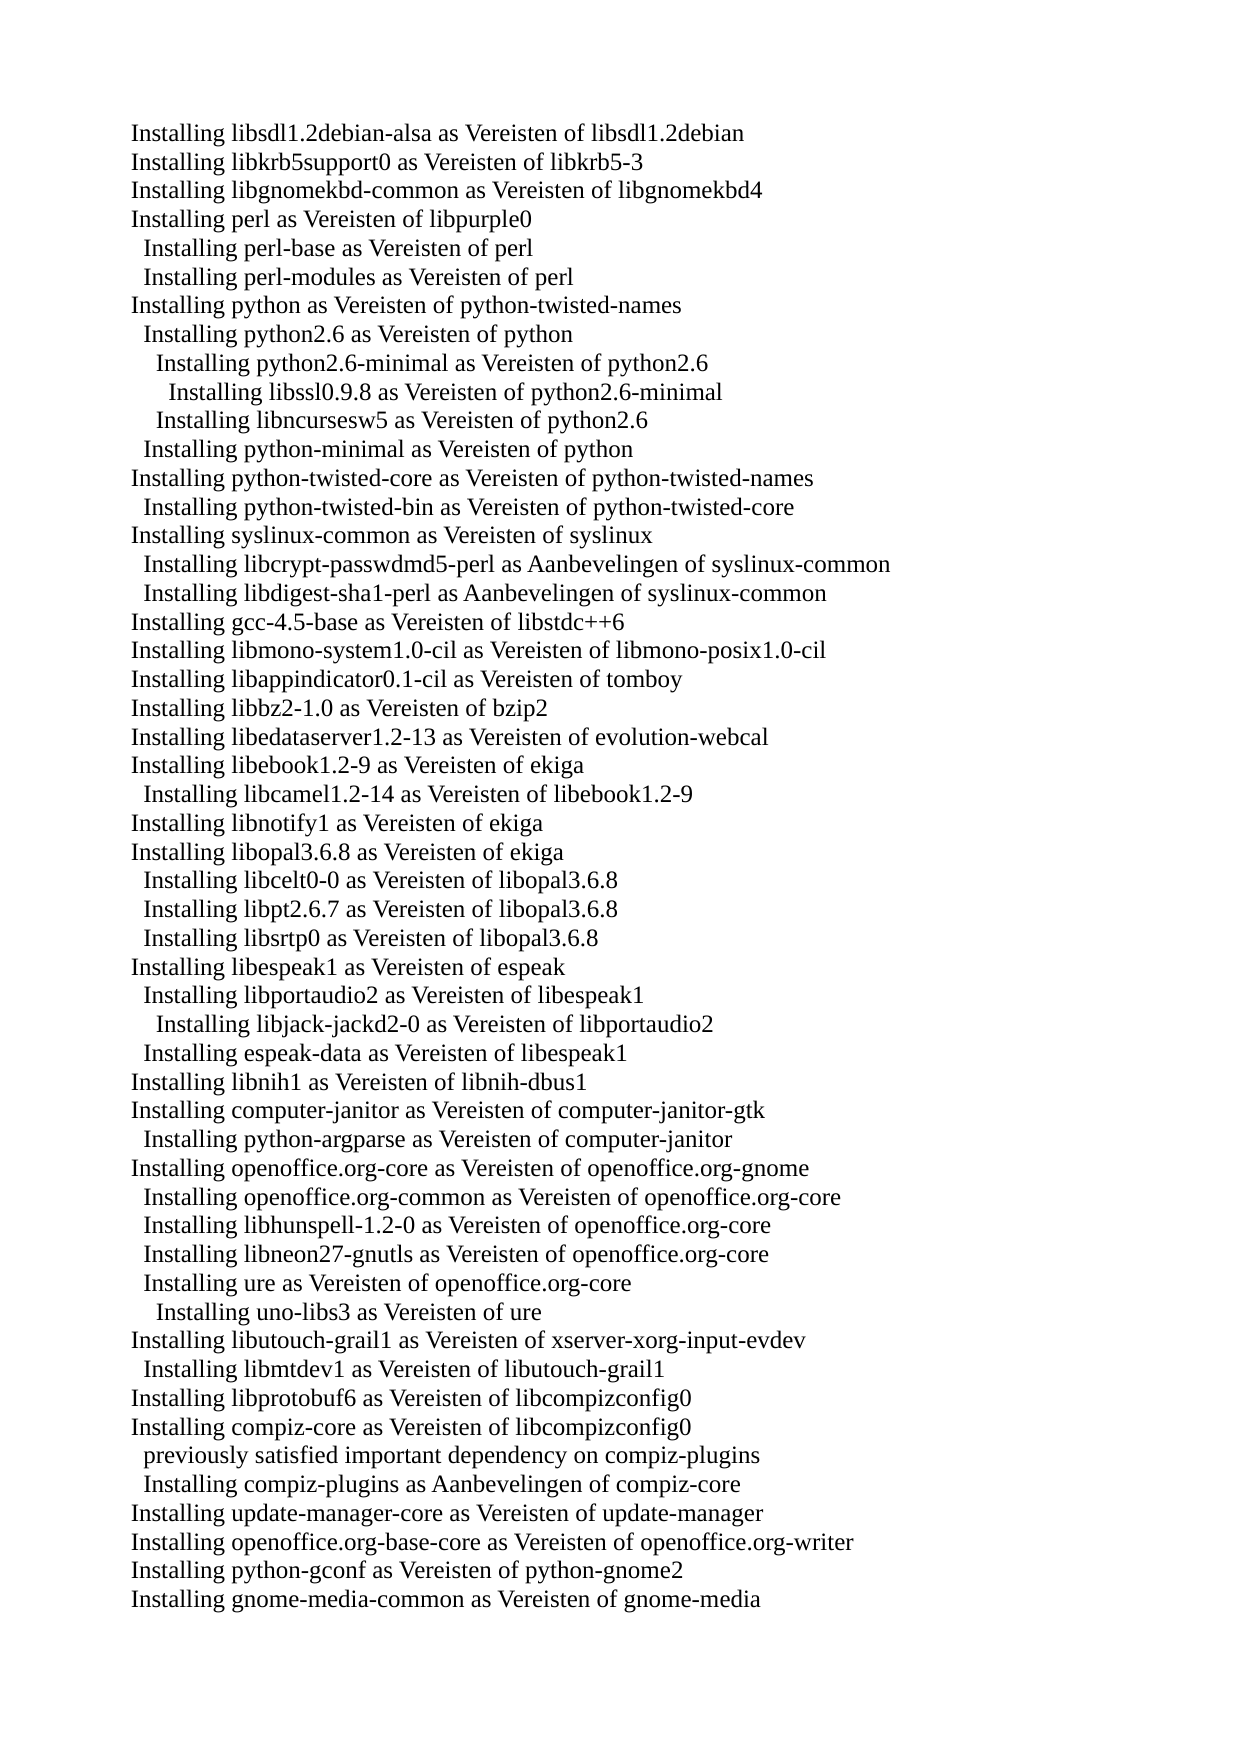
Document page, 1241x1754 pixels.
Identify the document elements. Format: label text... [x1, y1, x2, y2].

text previously satisfied important dependency on compiz-plugins [118, 1441, 1122, 1469]
text Installing update-manager-core as Vereisten of update-manager [118, 1498, 1122, 1527]
text Installing libcamel1.2-14 as Vereisten of libebook1.2-9 [118, 779, 1122, 808]
text Installing libssl0.9.8 as Vereisten of python2.6-minimal [118, 377, 1122, 406]
text Installing libsdl1.2debian-alsa as Vereisten of libsdl1.2debian [118, 118, 1122, 147]
text Installing libgnomekbd-common as Vereisten of libgnomekbd4 [118, 176, 1122, 204]
text Installing openoffice.org-core as Vereisten of openoffice.org-gnome [118, 1153, 1122, 1182]
text Installing gcc-4.5-base as Vereisten of libstdc++6 [118, 607, 1122, 636]
text Installing perl as Vereisten of libpurple0 [118, 204, 1122, 233]
text Installing libneon27-gnutls as Vereisten of openoffice.org-core [118, 1239, 1122, 1268]
text Installing gnome-media-common as Vereisten of gnome-media [118, 1584, 1122, 1613]
text Installing compiz-core as Vereisten of libcompizconfig0 [118, 1412, 1122, 1441]
text Installing compiz-plugins as Aanbevelingen of compiz-core [118, 1469, 1122, 1498]
text Installing uno-libs3 as Vereisten of ure [118, 1297, 1122, 1326]
text Installing python as Vereisten of python-twisted-names [118, 291, 1122, 319]
text Installing python-argparse as Vereisten of computer-janitor [118, 1124, 1122, 1153]
text Installing python-twisted-core as Vereisten of python-twisted-names [118, 463, 1122, 492]
text Installing libnotify1 as Vereisten of ekiga [118, 808, 1122, 837]
text Installing libebook1.2-9 as Vereisten of ekiga [118, 751, 1122, 779]
text Installing libbz2-1.0 as Vereisten of bzip2 [118, 693, 1122, 722]
text Installing libmtdev1 as Vereisten of libutouch-grail1 [118, 1354, 1122, 1383]
text Installing perl-modules as Vereisten of perl [118, 262, 1122, 291]
text Installing computer-janitor as Vereisten of computer-janitor-gtk [118, 1096, 1122, 1124]
text Installing libmono-system1.0-cil as Vereisten of libmono-posix1.0-cil [118, 636, 1122, 664]
text Installing libedataserver1.2-13 as Vereisten of evolution-webcal [118, 722, 1122, 751]
text Installing libsrtp0 as Vereisten of libopal3.6.8 [118, 923, 1122, 952]
text Installing libnih1 as Vereisten of libnih-dbus1 [118, 1067, 1122, 1096]
text Installing libappindicator0.1-cil as Vereisten of tomboy [118, 664, 1122, 693]
text Installing libncursesw5 as Vereisten of python2.6 [118, 406, 1122, 434]
text Installing openoffice.org-base-core as Vereisten of openoffice.org-writer [118, 1527, 1122, 1556]
text Installing libcrypt-passwdmd5-perl as Aanbevelingen of syslinux-common [118, 549, 1122, 578]
text Installing openoffice.org-common as Vereisten of openoffice.org-core [118, 1182, 1122, 1211]
text Installing libprotobuf6 as Vereisten of libcompizconfig0 [118, 1383, 1122, 1412]
text Installing ure as Vereisten of openoffice.org-core [118, 1268, 1122, 1297]
text Installing libpt2.6.7 as Vereisten of libopal3.6.8 [118, 894, 1122, 923]
text Installing python2.6 as Vereisten of python [118, 319, 1122, 348]
text Installing libkrb5support0 as Vereisten of libkrb5-3 [118, 147, 1122, 176]
text Installing libopal3.6.8 as Vereisten of ekiga [118, 837, 1122, 866]
text Installing libcelt0-0 as Vereisten of libopal3.6.8 [118, 866, 1122, 894]
text Installing libportaudio2 as Vereisten of libespeak1 [118, 981, 1122, 1009]
text Installing syslinux-common as Vereisten of syslinux [118, 521, 1122, 549]
text Installing libutouch-grail1 as Vereisten of xserver-xorg-input-evdev [118, 1326, 1122, 1354]
text Installing libhunspell-1.2-0 as Vereisten of openoffice.org-core [118, 1211, 1122, 1239]
text Installing python-minimal as Vereisten of python [118, 434, 1122, 463]
text Installing perl-base as Vereisten of perl [118, 233, 1122, 262]
text Installing python-gconf as Vereisten of python-gnome2 [118, 1556, 1122, 1584]
text Installing python2.6-minimal as Vereisten of python2.6 [118, 348, 1122, 377]
text Installing libjack-jackd2-0 as Vereisten of libportaudio2 [118, 1009, 1122, 1038]
text Installing libdigest-sha1-perl as Aanbevelingen of syslinux-common [118, 578, 1122, 607]
text Installing python-twisted-bin as Vereisten of python-twisted-core [118, 492, 1122, 521]
text Installing espeak-data as Vereisten of libespeak1 [118, 1038, 1122, 1067]
text Installing libespeak1 as Vereisten of espeak [118, 952, 1122, 981]
